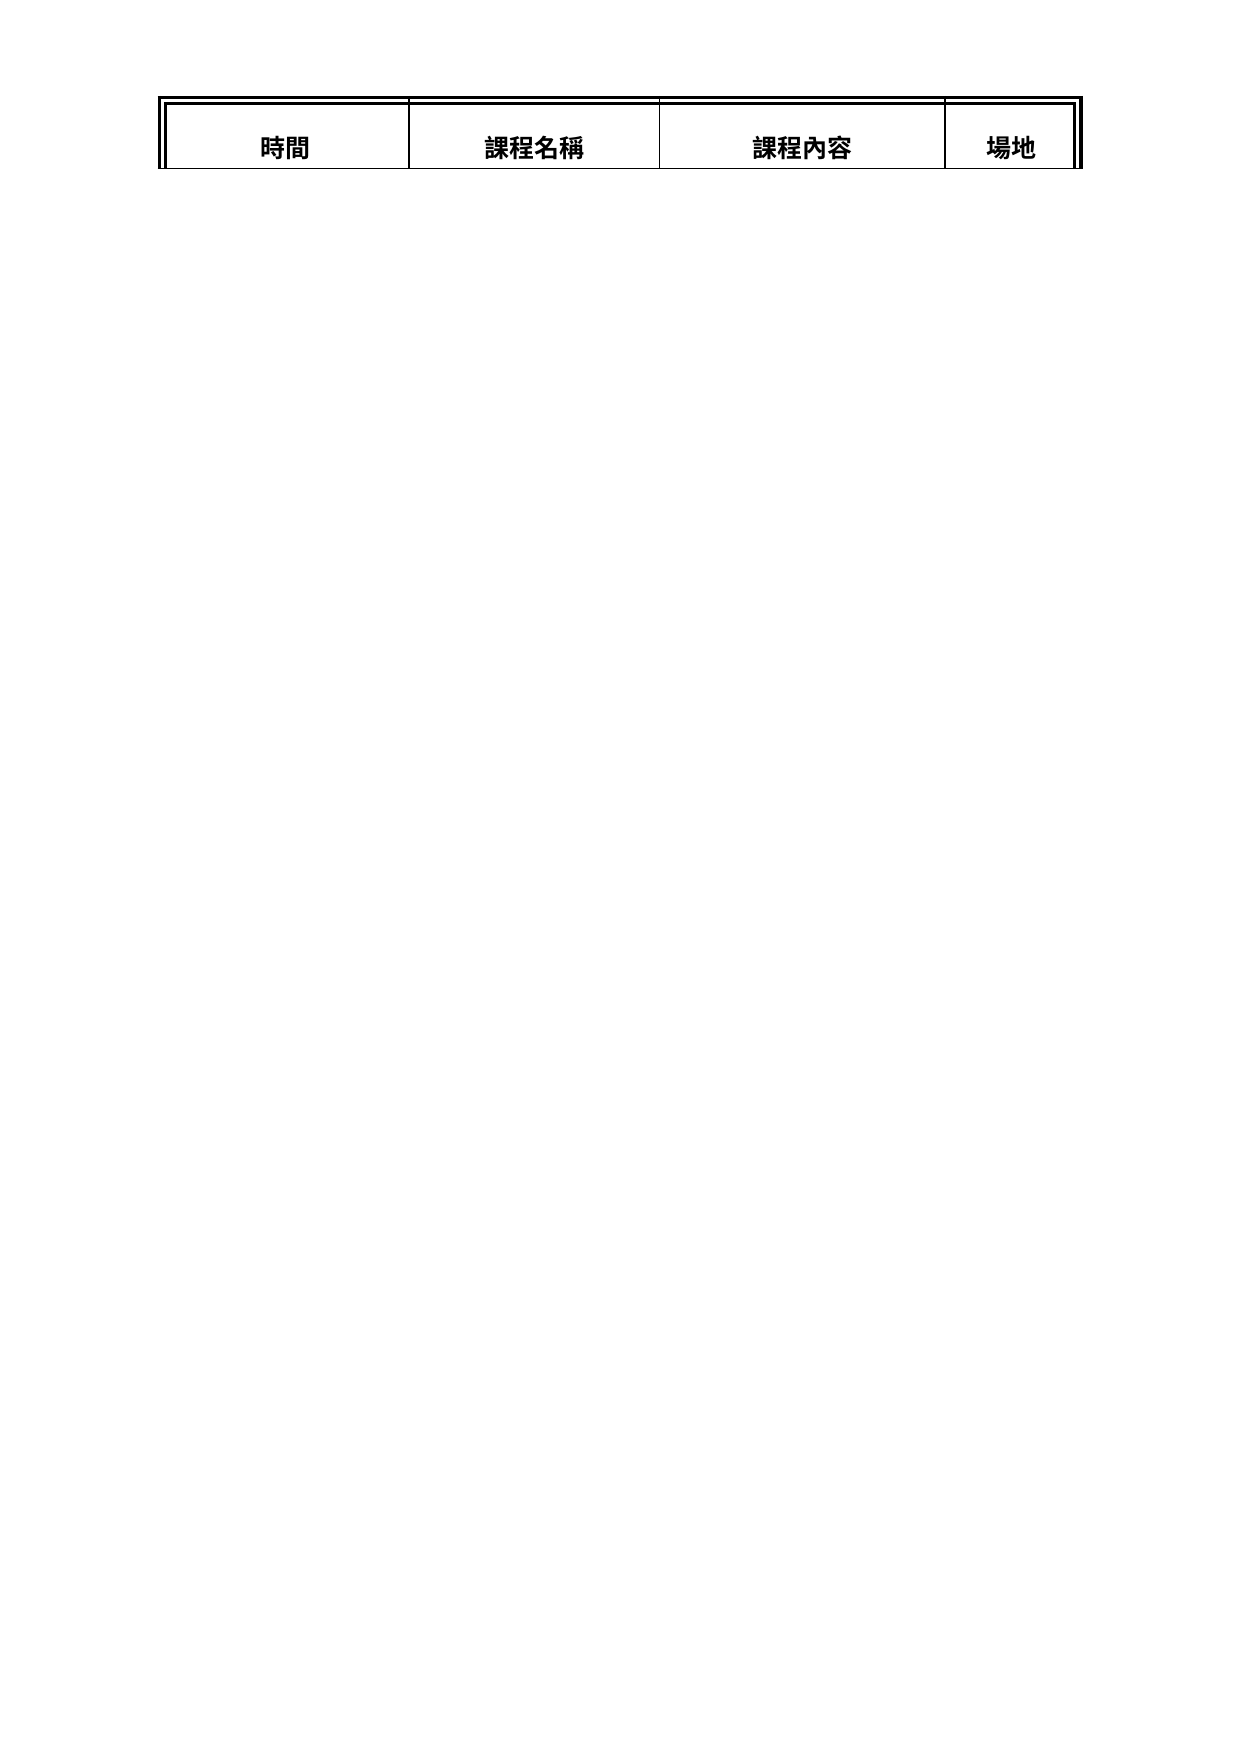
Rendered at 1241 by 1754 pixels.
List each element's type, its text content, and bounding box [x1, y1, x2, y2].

table_header 場地 [946, 99, 1078, 168]
table_header 課程名稱 [410, 105, 659, 168]
table_header 時間 [162, 99, 408, 168]
table_header 課程內容 [660, 105, 944, 168]
